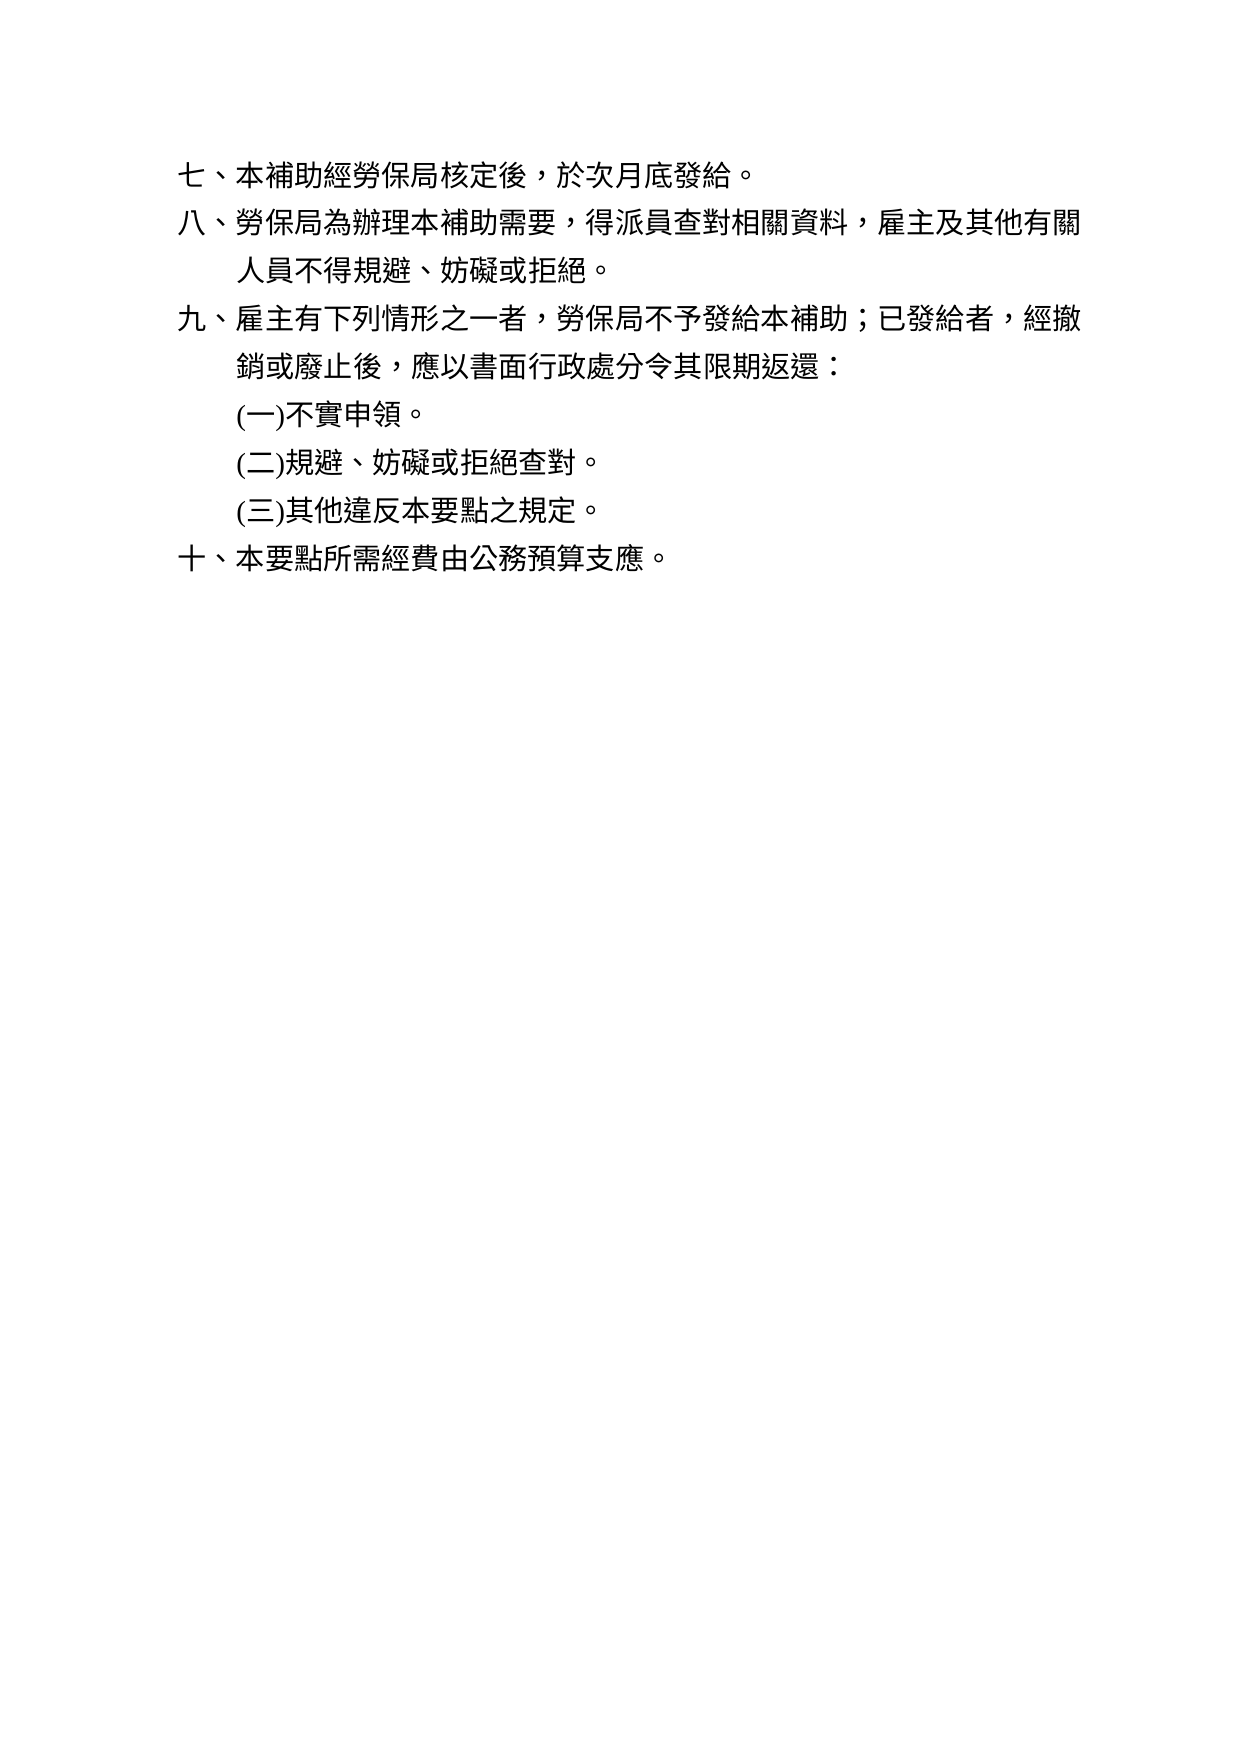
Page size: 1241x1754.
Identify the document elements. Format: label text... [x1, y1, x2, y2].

text 七、本補助經勞保局核定後，於次月底發給。 [177, 148, 1093, 196]
text (二)規避、妨礙或拒絕查對。 [236, 435, 1093, 483]
text (一)不實申領。 [236, 387, 1093, 435]
text 八、勞保局為辦理本補助需要，得派員查對相關資料，雇主及其他有關人員不得規避、妨礙或拒絕。 [177, 196, 1093, 291]
text 十、本要點所需經費由公務預算支應。 [177, 531, 1093, 579]
text (三)其他違反本要點之規定。 [236, 483, 1093, 531]
text 九、雇主有下列情形之一者，勞保局不予發給本補助；已發給者，經撤銷或廢止後，應以書面行政處分令其限期返還： [177, 291, 1093, 387]
